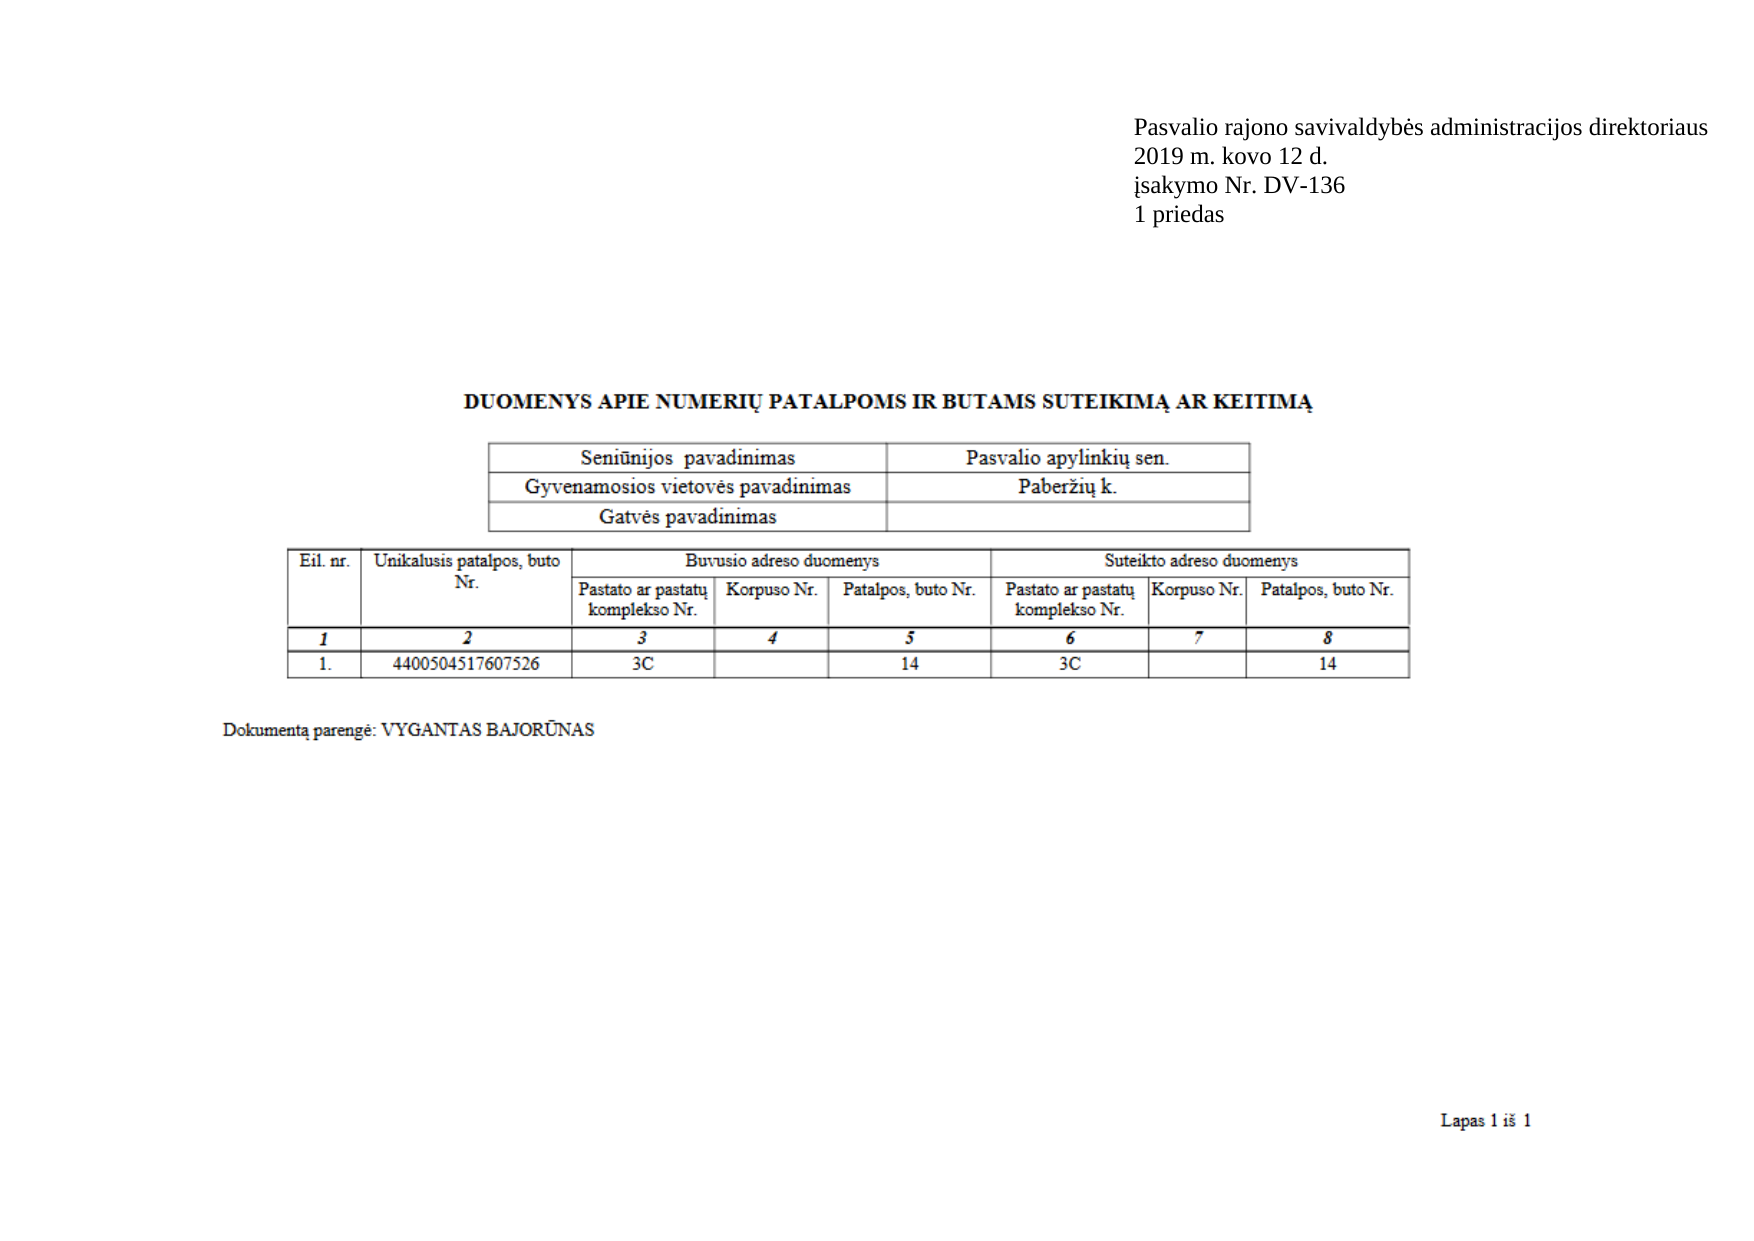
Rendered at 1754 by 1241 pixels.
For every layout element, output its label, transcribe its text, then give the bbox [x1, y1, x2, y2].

table_header Pasvalio rajono savivaldybės administracijos direktoriaus 2019 m. kovo 12 d. įsakymo Nr. DV-136 1 priedas [1122, 113, 1715, 256]
table_header [699, 113, 1122, 256]
